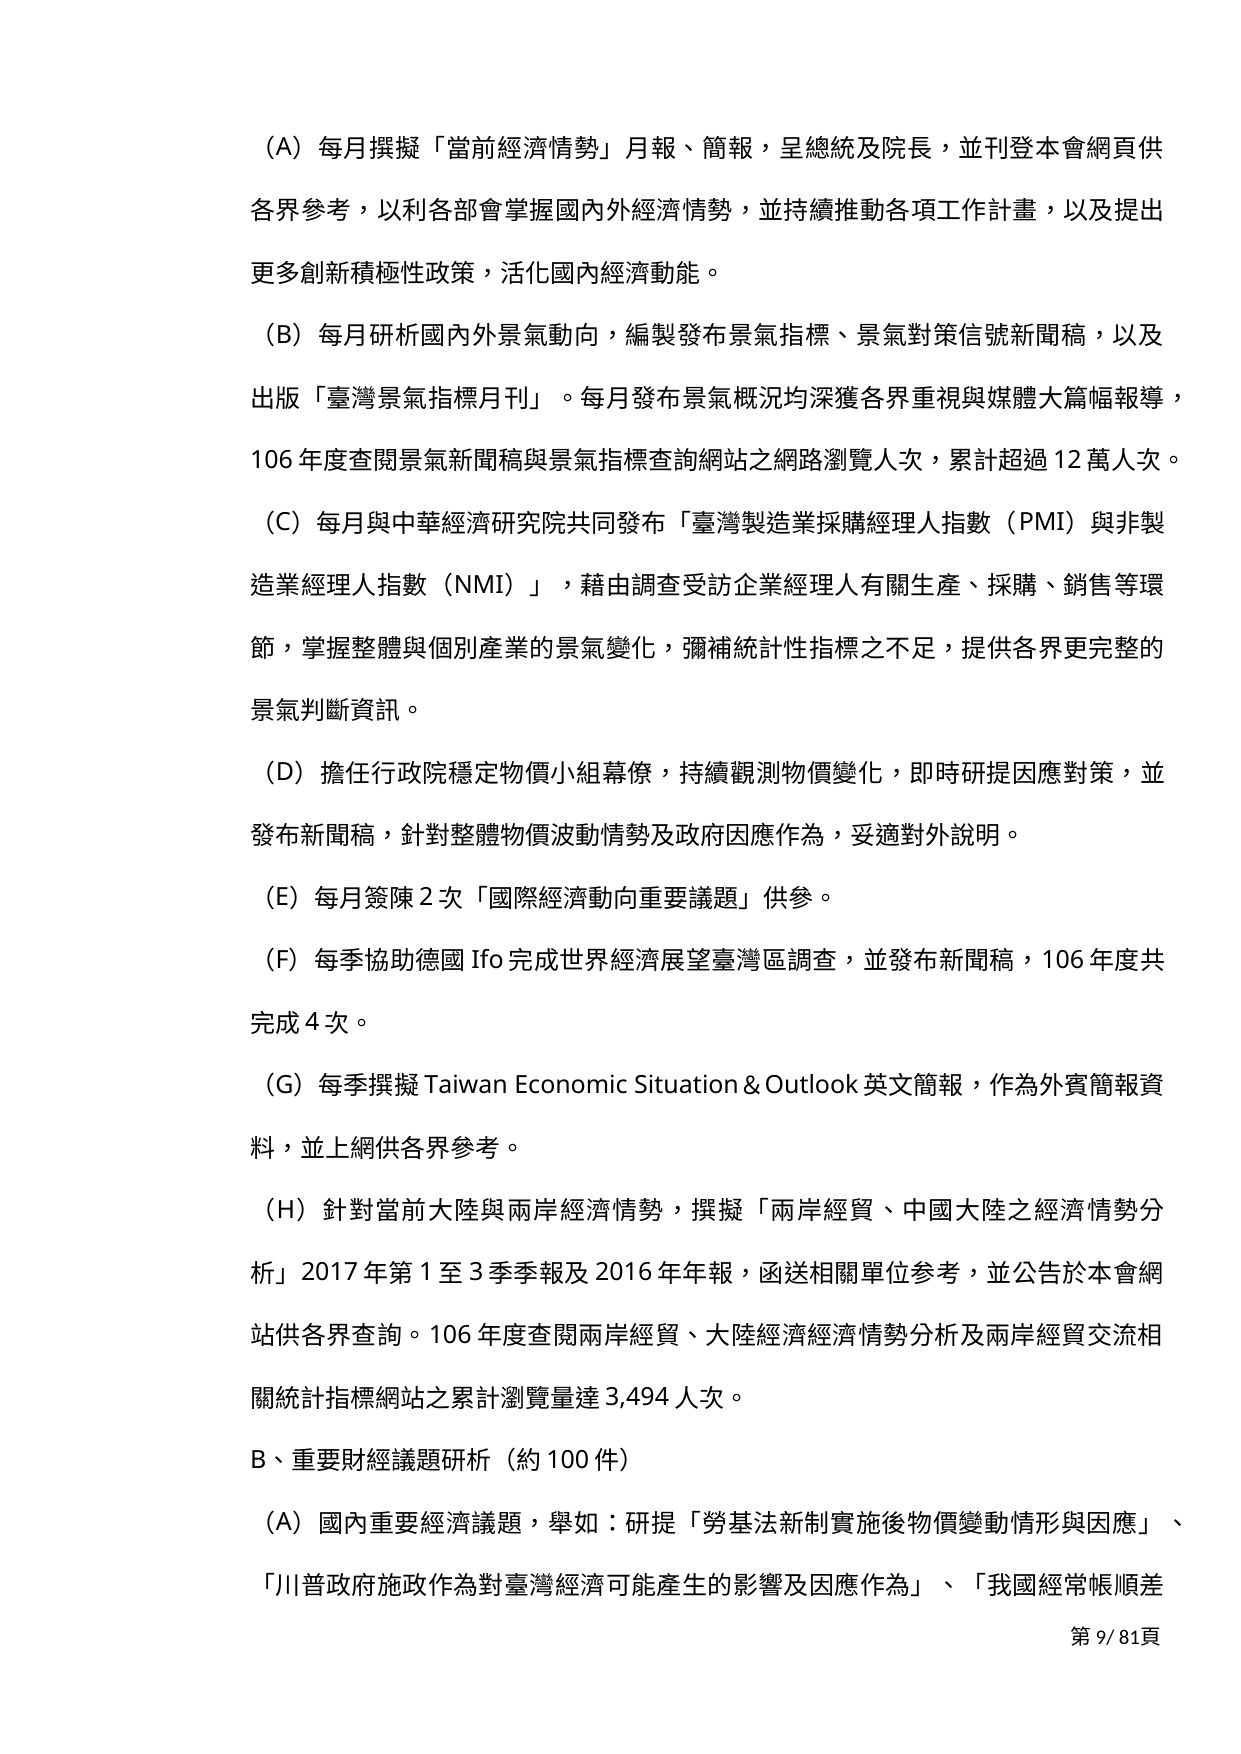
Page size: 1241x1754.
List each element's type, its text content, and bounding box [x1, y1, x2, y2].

text （G）每季撰擬Taiwan Economic Situation＆Outlook英文簡報，作為外賓簡報資料，並上網供各界參考。 [250, 1042, 1165, 1167]
text （A）國內重要經濟議題，舉如：研提「勞基法新制實施後物價變動情形與因應」、「川普政府施政作為對臺灣經濟可能產生的影響及因應作為」、「我國經常帳順差與超額儲蓄概況」、「美國製造業回流對臺灣經濟之影響與因應」、「調降ATM轉帳手續費：因應銀行及財金公司相關盈餘逐年提升，應調降ATM轉帳手續費」等分析報告。 [250, 1479, 1165, 1604]
text （D）擔任行政院穩定物價小組幕僚，持續觀測物價變化，即時研提因應對策，並發布新聞稿，針對整體物價波動情勢及政府因應作為，妥適對外說明。 [250, 729, 1165, 854]
text （H）針對當前大陸與兩岸經濟情勢，撰擬「兩岸經貿、中國大陸之經濟情勢分析」2017年第1至3季季報及2016年年報，函送相關單位参考，並公告於本會網站供各界查詢。106年度查閱兩岸經貿、大陸經濟經濟情勢分析及兩岸經貿交流相關統計指標網站之累計瀏覽量達3,494人次。 [250, 1167, 1165, 1417]
text （B）每月研析國內外景氣動向，編製發布景氣指標、景氣對策信號新聞稿，以及出版「臺灣景氣指標月刊」。每月發布景氣概況均深獲各界重視與媒體大篇幅報導，106年度查閱景氣新聞稿與景氣指標查詢網站之網路瀏覽人次，累計超過12萬人次。 [250, 292, 1165, 479]
text （E）每月簽陳2次「國際經濟動向重要議題」供參。 [250, 854, 1165, 917]
text （A）每月撰擬「當前經濟情勢」月報、簡報，呈總統及院長，並刊登本會網頁供各界參考，以利各部會掌握國內外經濟情勢，並持續推動各項工作計畫，以及提出更多創新積極性政策，活化國內經濟動能。 [250, 104, 1165, 292]
text （F）每季協助德國Ifo完成世界經濟展望臺灣區調查，並發布新聞稿，106年度共完成4次。 [250, 917, 1165, 1042]
text B、重要財經議題研析（約100件） [250, 1417, 1165, 1479]
text （C）每月與中華經濟研究院共同發布「臺灣製造業採購經理人指數（PMI）與非製造業經理人指數（NMI）」，藉由調查受訪企業經理人有關生產、採購、銷售等環節，掌握整體與個別產業的景氣變化，彌補統計性指標之不足，提供各界更完整的景氣判斷資訊。 [250, 479, 1165, 729]
